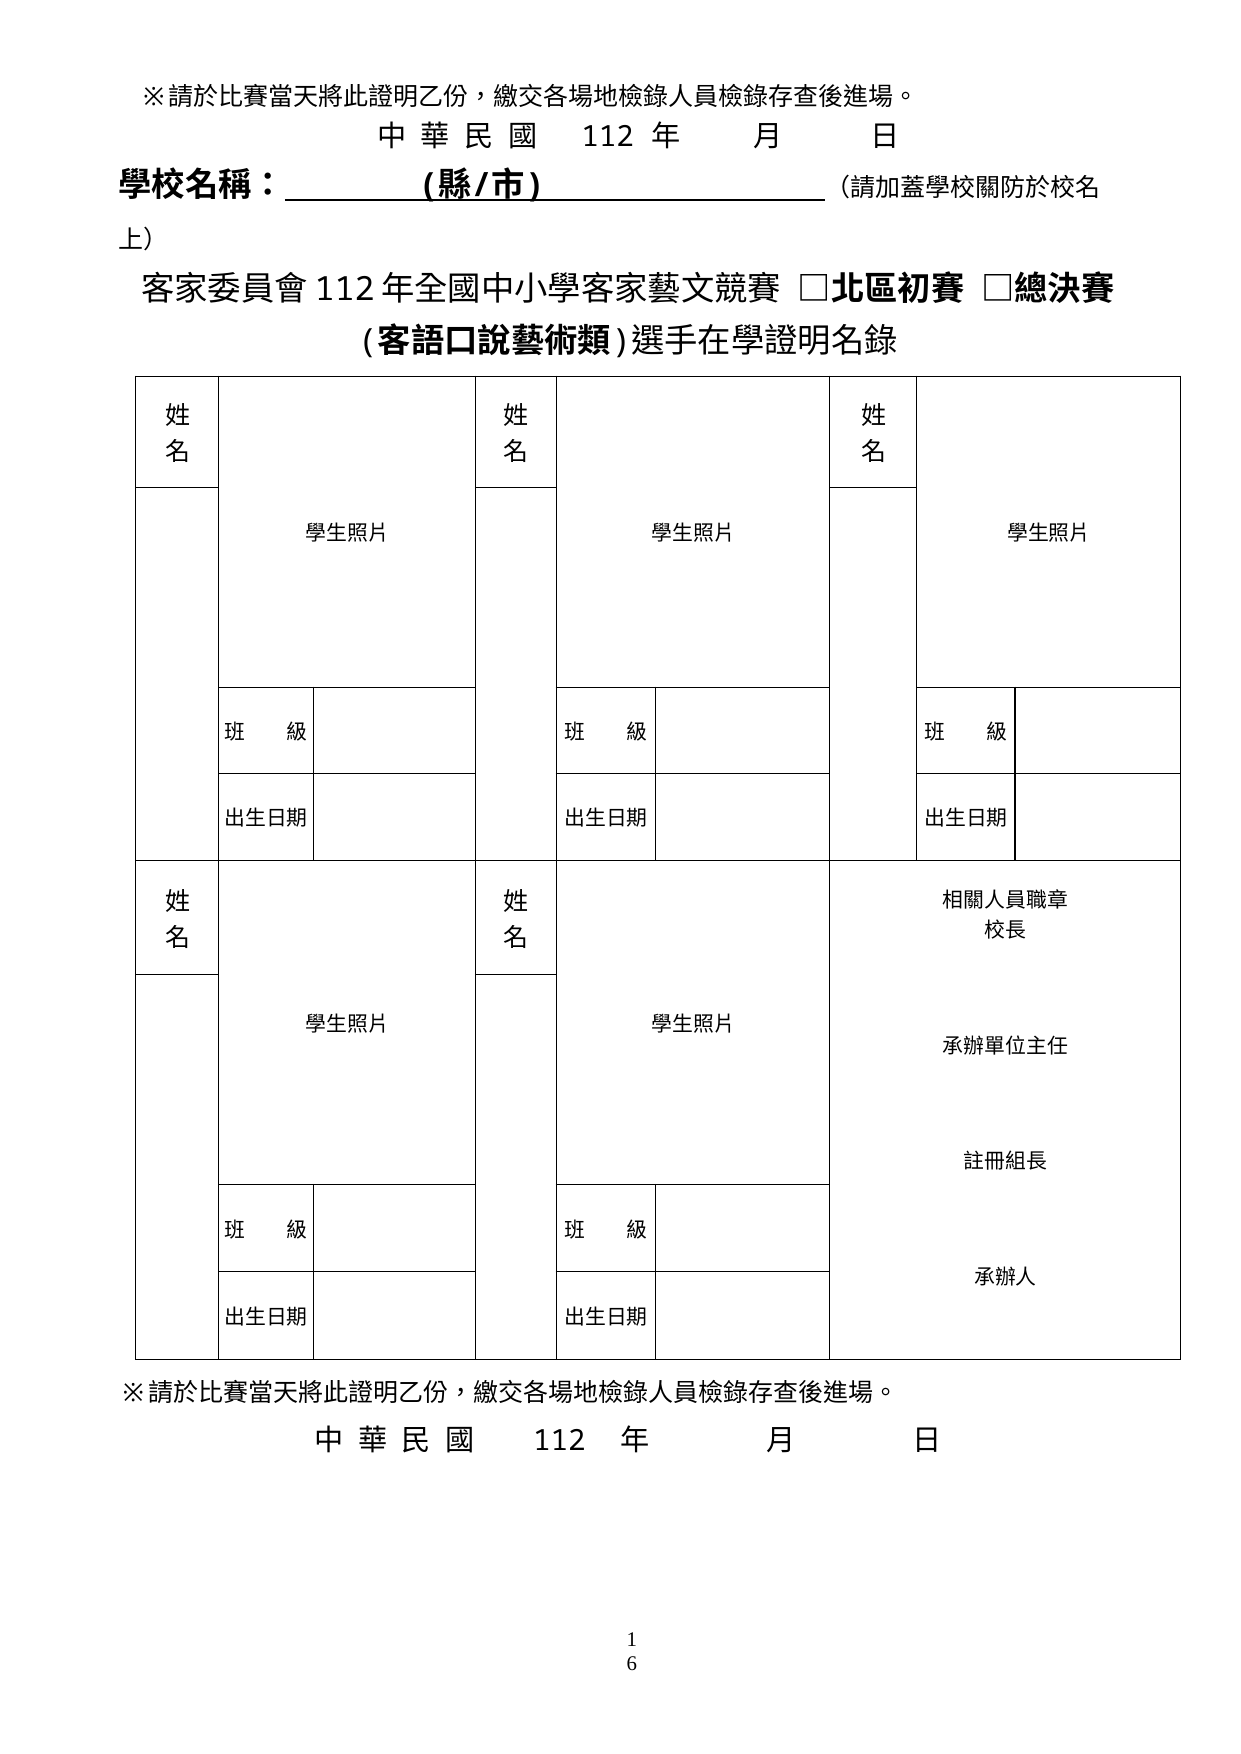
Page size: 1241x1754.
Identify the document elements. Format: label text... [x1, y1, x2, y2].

table_cell 姓 名 [476, 861, 556, 974]
table_cell 班 級 [219, 688, 313, 772]
table_cell 姓 名 [136, 861, 218, 974]
table_cell [314, 688, 475, 772]
table_cell [314, 1272, 475, 1359]
text 客家委員會112年全國中小學客家藝文競賽 □北區初賽 □總決賽 [118, 259, 1137, 311]
table_cell 出生日期 [557, 774, 655, 860]
table_cell [830, 488, 916, 860]
table_cell 班 級 [917, 688, 1014, 772]
text ※請於比賽當天將此證明乙份，繳交各場地檢錄人員檢錄存查後進場。 [118, 1373, 1137, 1409]
table_cell ※請於比賽當天將此證明乙份，繳交各場地檢錄人員檢錄存查後進場。 中 華 民 國 112 年 月 日 [136, 75, 1140, 155]
table_header 學生照片 [219, 377, 475, 687]
table_cell 出生日期 [219, 1272, 313, 1359]
table_cell 出生日期 [557, 1272, 655, 1359]
text 學校名稱： (縣/市) （請加蓋學校關防於校名上） [118, 155, 1137, 259]
table_cell [656, 688, 829, 772]
table_cell 班 級 [557, 688, 655, 772]
table_cell [136, 975, 218, 1359]
table_header 學生照片 [557, 377, 829, 687]
table_cell 出生日期 [917, 774, 1014, 860]
text 中 華 民 國 112 年 月 日 [118, 1409, 1137, 1461]
table_header 學生照片 [917, 377, 1180, 687]
table_cell [476, 975, 556, 1359]
table_cell 班 級 [557, 1185, 655, 1271]
table_cell 班 級 [219, 1185, 313, 1271]
table_cell [314, 774, 475, 860]
table_cell [136, 488, 218, 860]
table_cell 出生日期 [219, 774, 313, 860]
table_cell 學生照片 [557, 861, 829, 1184]
table_cell [1016, 774, 1180, 860]
table_header 姓 名 [136, 377, 218, 487]
table_cell [656, 1185, 829, 1271]
table_cell [314, 1185, 475, 1271]
table_header 姓 名 [830, 377, 916, 487]
text (客語口說藝術類)選手在學證明名錄 [118, 311, 1137, 363]
table_cell [1016, 688, 1180, 772]
table_cell 相關人員職章 校長 承辦單位主任 註冊組長 承辦人 [830, 861, 1180, 1359]
table_cell [656, 774, 829, 860]
table_cell 學生照片 [219, 861, 475, 1184]
table_header 姓 名 [476, 377, 556, 487]
table_cell [476, 488, 556, 860]
table_cell [656, 1272, 829, 1359]
